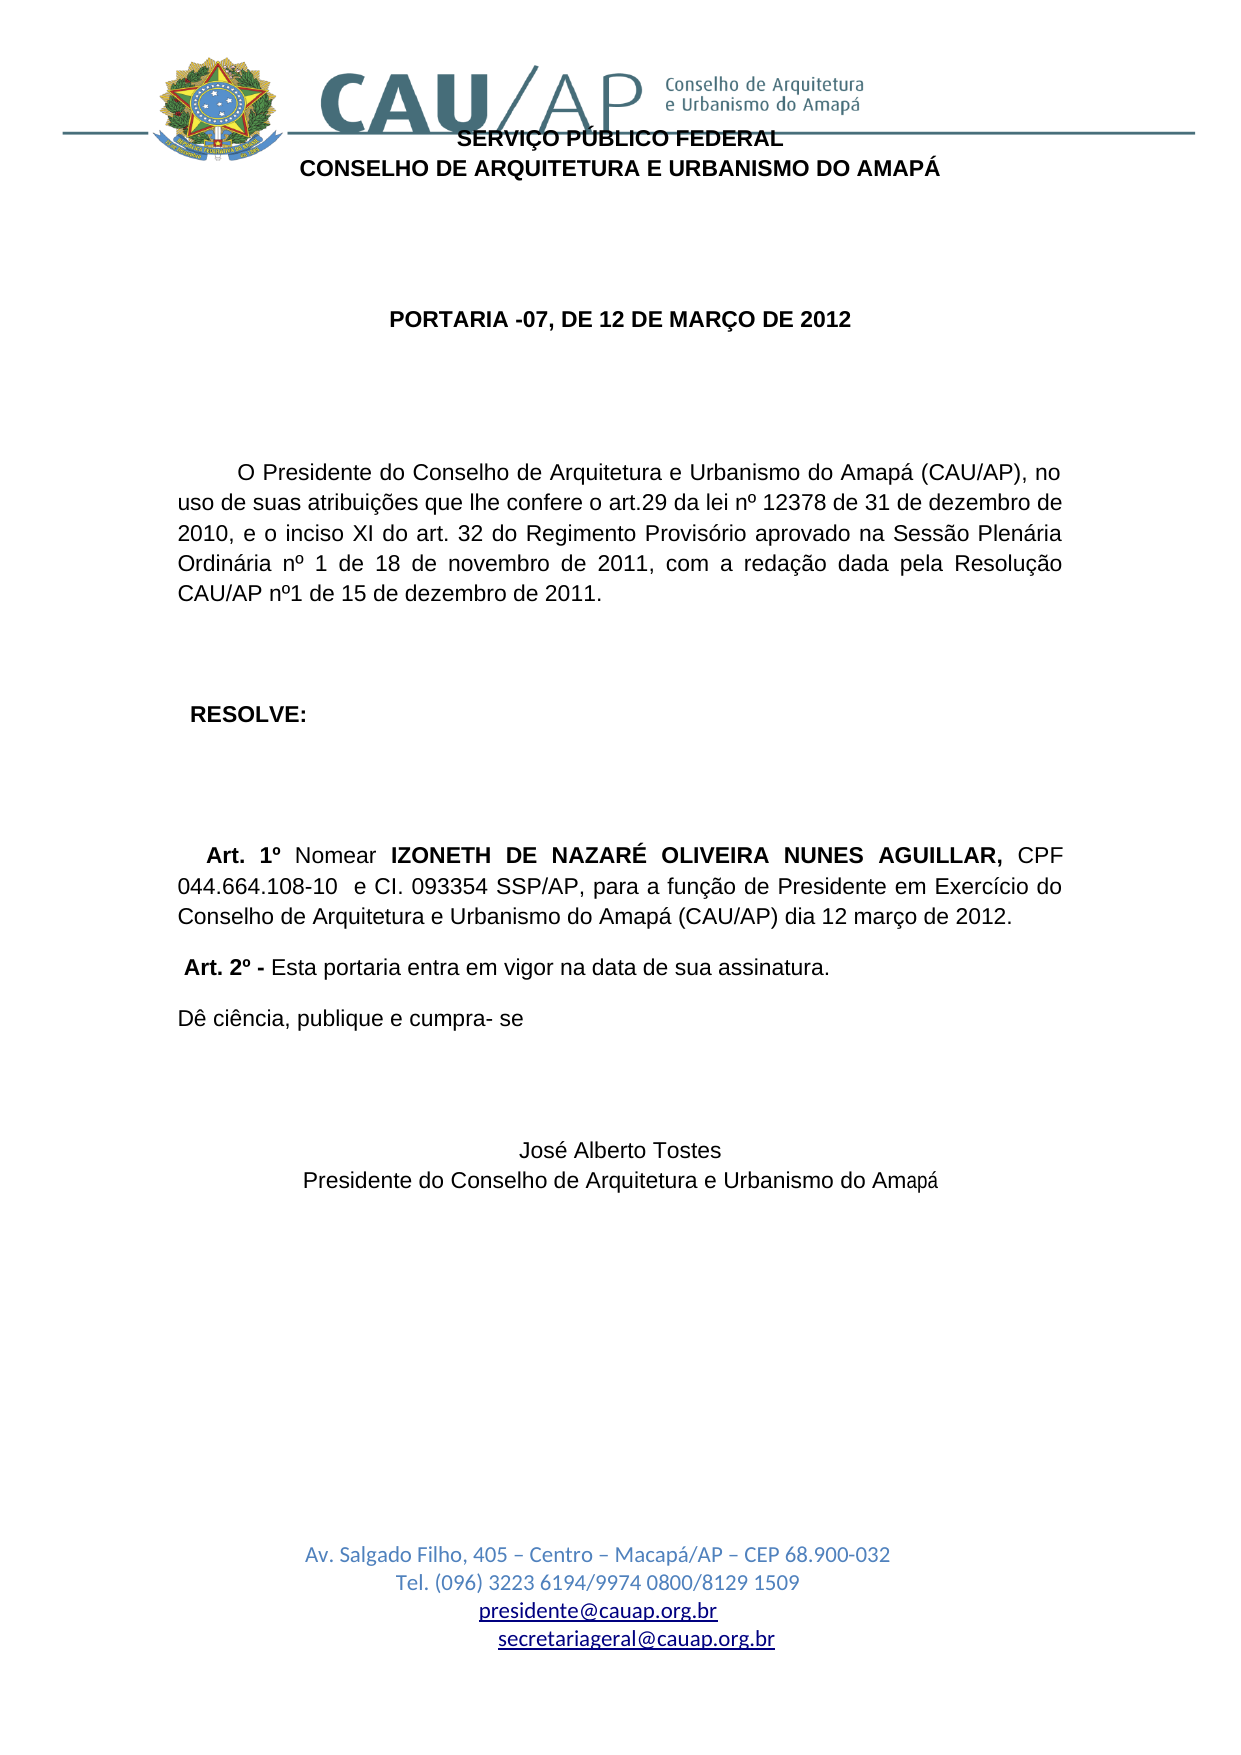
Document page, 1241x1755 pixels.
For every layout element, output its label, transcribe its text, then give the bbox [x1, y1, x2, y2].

text RESOLVE: [177, 701, 1063, 727]
text CONSELHO DE ARQUITETURA E URBANISMO DO AMAPÁ [518, 177, 1063, 181]
text PORTARIA -07, DE 12 DE MARÇO DE 2012 [177, 306, 1063, 332]
text Dê ciência, publique e cumpra- se [177, 1005, 1063, 1031]
text Art. 2º - Esta portaria entra em vigor na data de sua assinatura. [177, 954, 1063, 980]
text Presidente do Conselho de Arquitetura e Urbanismo do Amapá [177, 1167, 1063, 1194]
text O Presidente do Conselho de Arquitetura e Urbanismo do Amapá (CAU/AP), no uso de suas atribuições que lhe confere o art.29 da lei nº 12378 de 31 de dezembro de 2010, e o inciso XI do art. 32 do Regimento Provisório aprovado na Sessão Plenária Ordinária nº 1 de 18 de novembro de 2011, com a redação dada pela Resolução CAU/AP nº1 de 15 de dezembro de 2011. [177, 459, 1063, 606]
text José Alberto Tostes [177, 1137, 1063, 1164]
text Art. 1º Nomear IZONETH DE NAZARÉ OLIVEIRA NUNES AGUILLAR, CPF 044.664.108-10 e CI. 093354 SSP/AP, para a função de Presidente em Exercício do Conselho de Arquitetura e Urbanismo do Amapá (CAU/AP) dia 12 março de 2012. [177, 842, 1063, 929]
text CONSELHO DE ARQUITETURA E URBANISMO DO AMAPÁ [177, 177, 518, 181]
